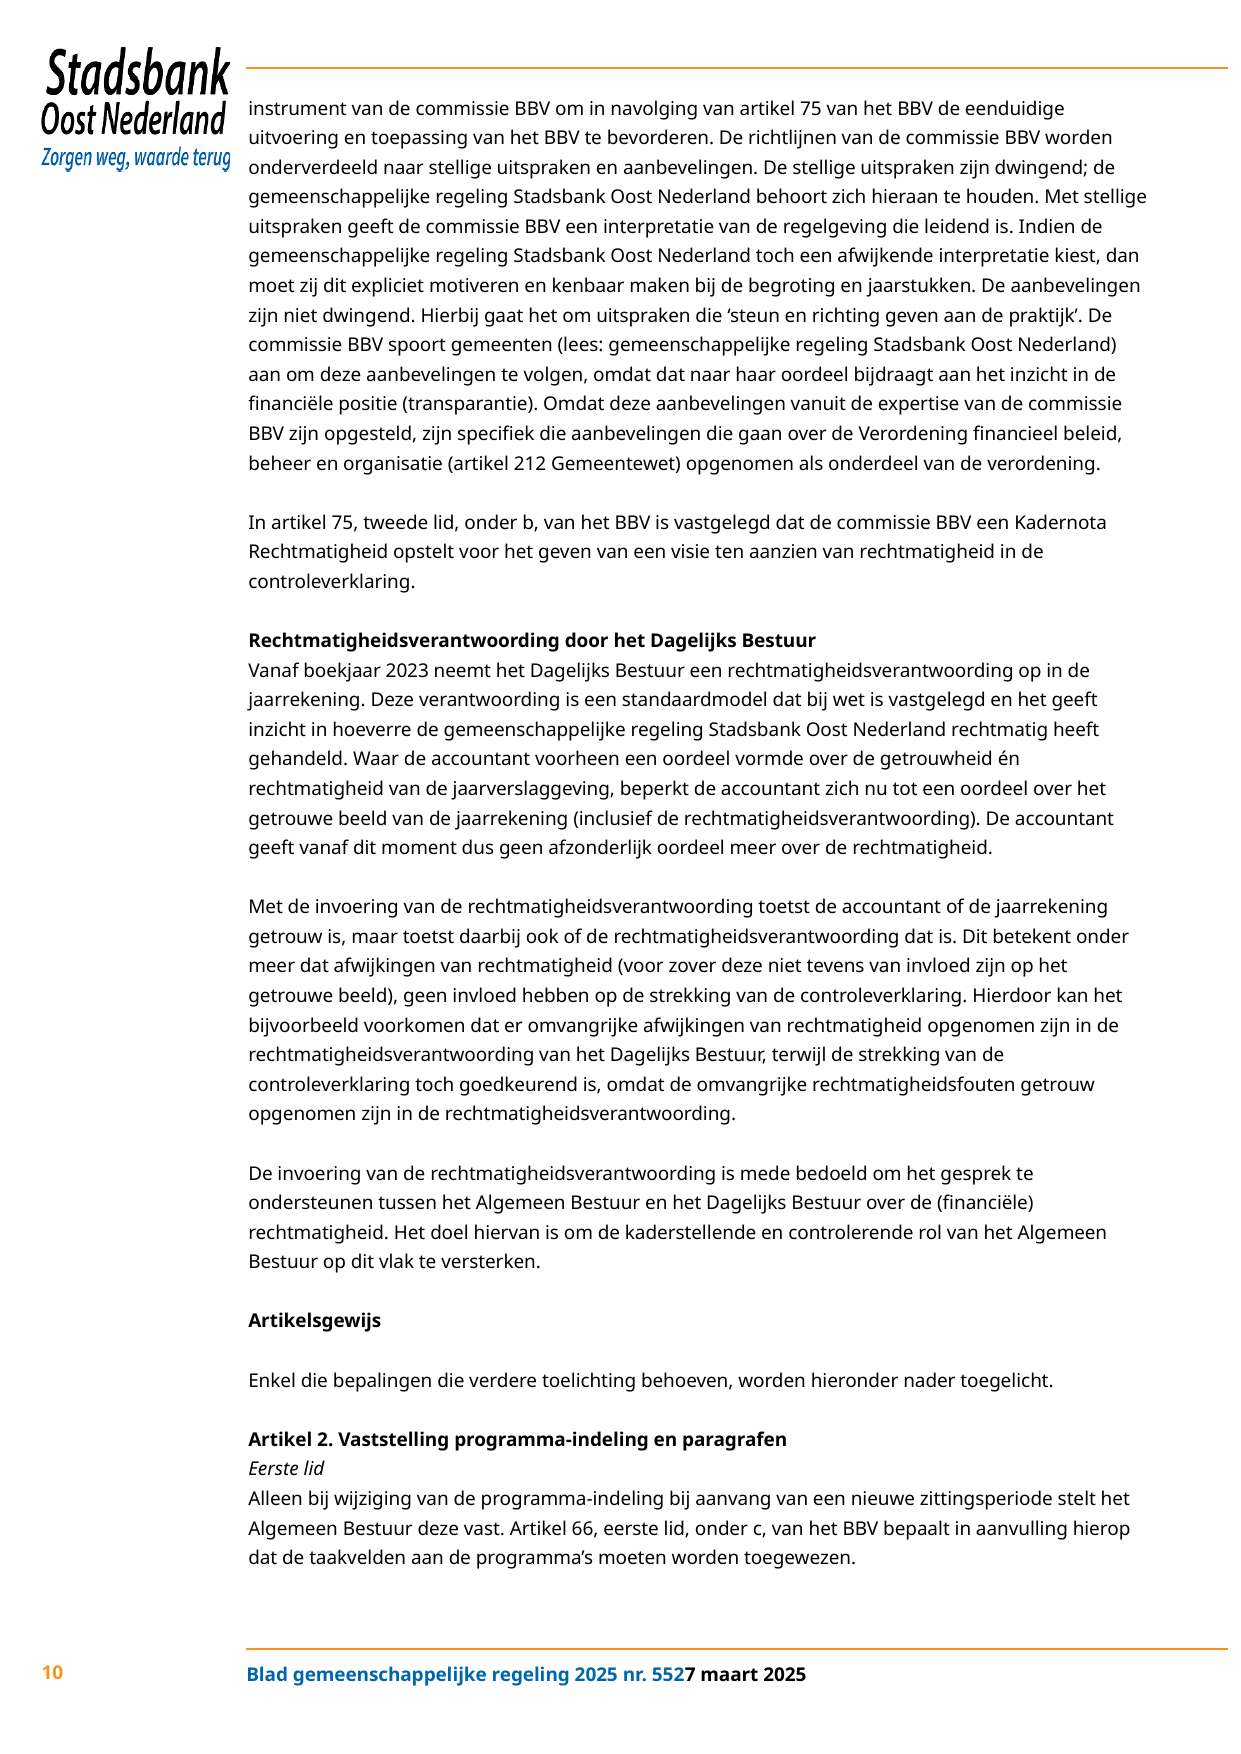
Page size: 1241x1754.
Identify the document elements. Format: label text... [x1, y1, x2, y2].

text Artikelsgewijs [248, 1308, 1152, 1333]
text Artikel 2. Vaststelling programma-indeling en paragrafen [248, 1426, 1152, 1452]
text Alleen bij wijziging van de programma-indeling bij aanvang van een nieuwe zittingsperiode stelt het Algemeen Bestuur deze vast. Artikel 66, eerste lid, onder c, van het BBV bepaalt in aanvulling hierop dat de taakvelden aan de programma’s moeten worden toegewezen. [248, 1485, 1152, 1570]
text Enkel die bepalingen die verdere toelichting behoeven, worden hieronder nader toegelicht. [248, 1367, 1152, 1393]
text instrument van de commissie BBV om in navolging van artikel 75 van het BBV de eenduidige uitvoering en toepassing van het BBV te bevorderen. De richtlijnen van de commissie BBV worden onderverdeeld naar stellige uitspraken en aanbevelingen. De stellige uitspraken zijn dwingend; de gemeenschappelijke regeling Stadsbank Oost Nederland behoort zich hieraan te houden. Met stellige uitspraken geeft de commissie BBV een interpretatie van de regelgeving die leidend is. Indien de gemeenschappelijke regeling Stadsbank Oost Nederland toch een afwijkende interpretatie kiest, dan moet zij dit expliciet motiveren en kenbaar maken bij de begroting en jaarstukken. De aanbevelingen zijn niet dwingend. Hierbij gaat het om uitspraken die ‘steun en richting geven aan de praktijk’. De commissie BBV spoort gemeenten (lees: gemeenschappelijke regeling Stadsbank Oost Nederland) aan om deze aanbevelingen te volgen, omdat dat naar haar oordeel bijdraagt aan het inzicht in de financiële positie (transparantie). Omdat deze aanbevelingen vanuit de expertise van de commissie BBV zijn opgesteld, zijn specifiek die aanbevelingen die gaan over de Verordening financieel beleid, beheer en organisatie (artikel 212 Gemeentewet) opgenomen als onderdeel van de verordening. [248, 95, 1152, 476]
picture [41, 47, 231, 172]
text Eerste lid [248, 1456, 1152, 1481]
text Met de invoering van de rechtmatigheidsverantwoording toetst de accountant of de jaarrekening getrouw is, maar toetst daarbij ook of de rechtmatigheidsverantwoording dat is. Dit betekent onder meer dat afwijkingen van rechtmatigheid (voor zover deze niet tevens van invloed zijn op het getrouwe beeld), geen invloed hebben op de strekking van de controleverklaring. Hierdoor kan het bijvoorbeeld voorkomen dat er omvangrijke afwijkingen van rechtmatigheid opgenomen zijn in de rechtmatigheidsverantwoording van het Dagelijks Bestuur, terwijl de strekking van de controleverklaring toch goedkeurend is, omdat de omvangrijke rechtmatigheidsfouten getrouw opgenomen zijn in de rechtmatigheidsverantwoording. [248, 893, 1152, 1126]
text De invoering van de rechtmatigheidsverantwoording is mede bedoeld om het gesprek te ondersteunen tussen het Algemeen Bestuur en het Dagelijks Bestuur over de (financiële) rechtmatigheid. Het doel hiervan is om de kaderstellende en controlerende rol van het Algemeen Bestuur op dit vlak te versterken. [248, 1160, 1152, 1274]
text Rechtmatigheidsverantwoording door het Dagelijks Bestuur [248, 627, 1152, 653]
text In artikel 75, tweede lid, onder b, van het BBV is vastgelegd dat de commissie BBV een Kadernota Rechtmatigheid opstelt voor het geven van een visie ten aanzien van rechtmatigheid in de controleverklaring. [248, 509, 1152, 594]
text Vanaf boekjaar 2023 neemt het Dagelijks Bestuur een rechtmatigheidsverantwoording op in de jaarrekening. Deze verantwoording is een standaardmodel dat bij wet is vastgelegd en het geeft inzicht in hoeverre de gemeenschappelijke regeling Stadsbank Oost Nederland rechtmatig heeft gehandeld. Waar de accountant voorheen een oordeel vormde over de getrouwheid én rechtmatigheid van de jaarverslaggeving, beperkt de accountant zich nu tot een oordeel over het getrouwe beeld van de jaarrekening (inclusief de rechtmatigheidsverantwoording). De accountant geeft vanaf dit moment dus geen afzonderlijk oordeel meer over de rechtmatigheid. [248, 657, 1152, 860]
